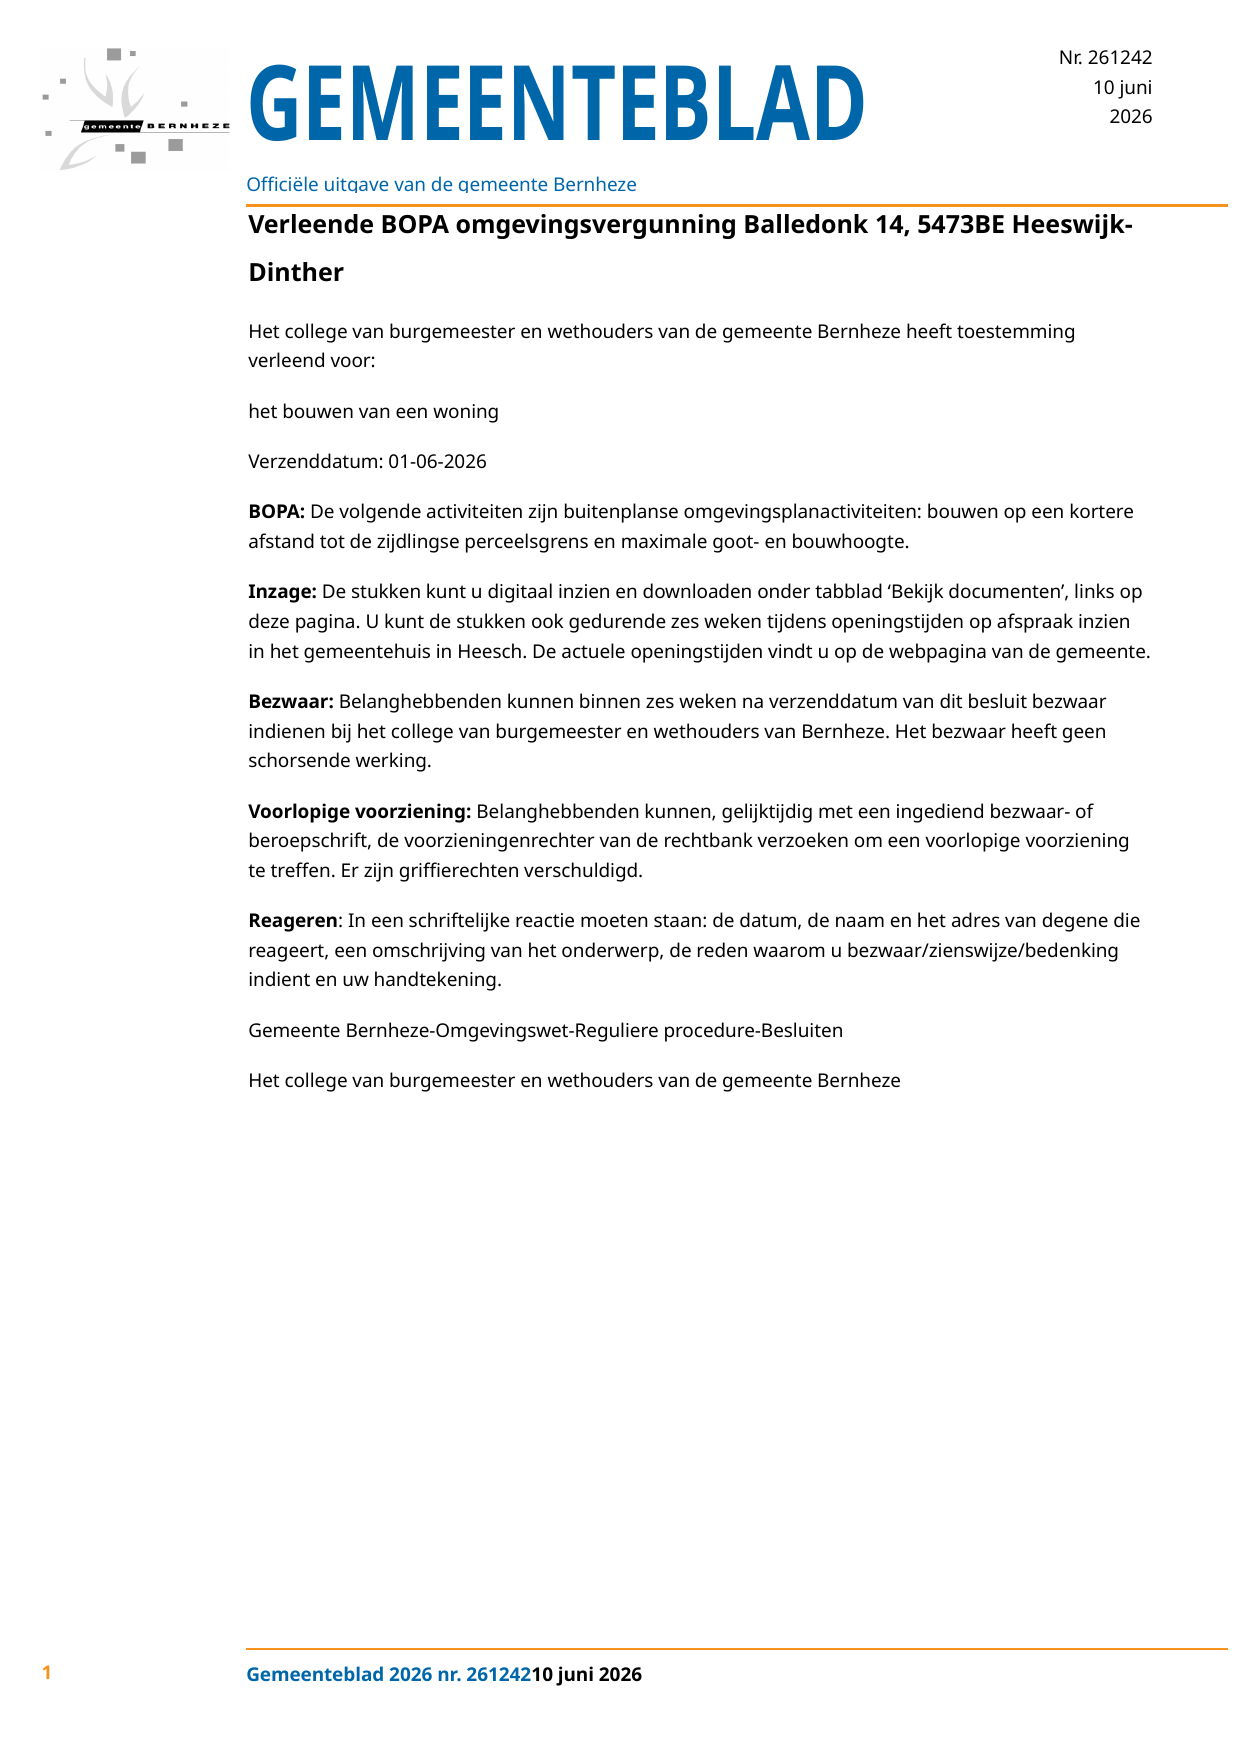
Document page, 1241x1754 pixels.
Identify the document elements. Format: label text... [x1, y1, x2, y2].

text BOPA: De volgende activiteiten zijn buitenplanse omgevingsplanactiviteiten: bouwen op een kortere afstand tot de zijdlingse perceelsgrens en maximale goot- en bouwhoogte. [248, 499, 1152, 554]
text Verzenddatum: 01-06-2026 [248, 448, 1152, 474]
text Bezwaar: Belanghebbenden kunnen binnen zes weken na verzenddatum van dit besluit bezwaar indienen bij het college van burgemeester en wethouders van Bernheze. Het bezwaar heeft geen schorsende werking. [248, 688, 1152, 773]
text Het college van burgemeester en wethouders van de gemeente Bernheze heeft toestemming verleend voor: [248, 318, 1152, 373]
text Verleende BOPA omgevingsvergunning Balledonk 14, 5473BE Heeswijk-Dinther [248, 207, 1152, 288]
text Reageren: In een schriftelijke reactie moeten staan: de datum, de naam en het adres van degene die reageert, een omschrijving van het onderwerp, de reden waarom u bezwaar/zienswijze/bedenking indient en uw handtekening. [248, 907, 1152, 992]
text Gemeente Bernheze-Omgevingswet-Reguliere procedure-Besluiten [248, 1017, 1152, 1043]
text Voorlopige voorziening: Belanghebbenden kunnen, gelijktijdig met een ingediend bezwaar- of beroepschrift, de voorzieningenrechter van de rechtbank verzoeken om een voorlopige voorziening te treffen. Er zijn griffierechten verschuldigd. [248, 798, 1152, 883]
text Het college van burgemeester en wethouders van de gemeente Bernheze [248, 1067, 1152, 1093]
picture [41, 47, 231, 172]
text het bouwen van een woning [248, 398, 1152, 424]
text Inzage: De stukken kunt u digitaal inzien en downloaden onder tabblad ‘Bekijk documenten’, links op deze pagina. U kunt de stukken ook gedurende zes weken tijdens openingstijden op afspraak inzien in het gemeentehuis in Heesch. De actuele openingstijden vindt u op de webpagina van de gemeente. [248, 579, 1152, 664]
